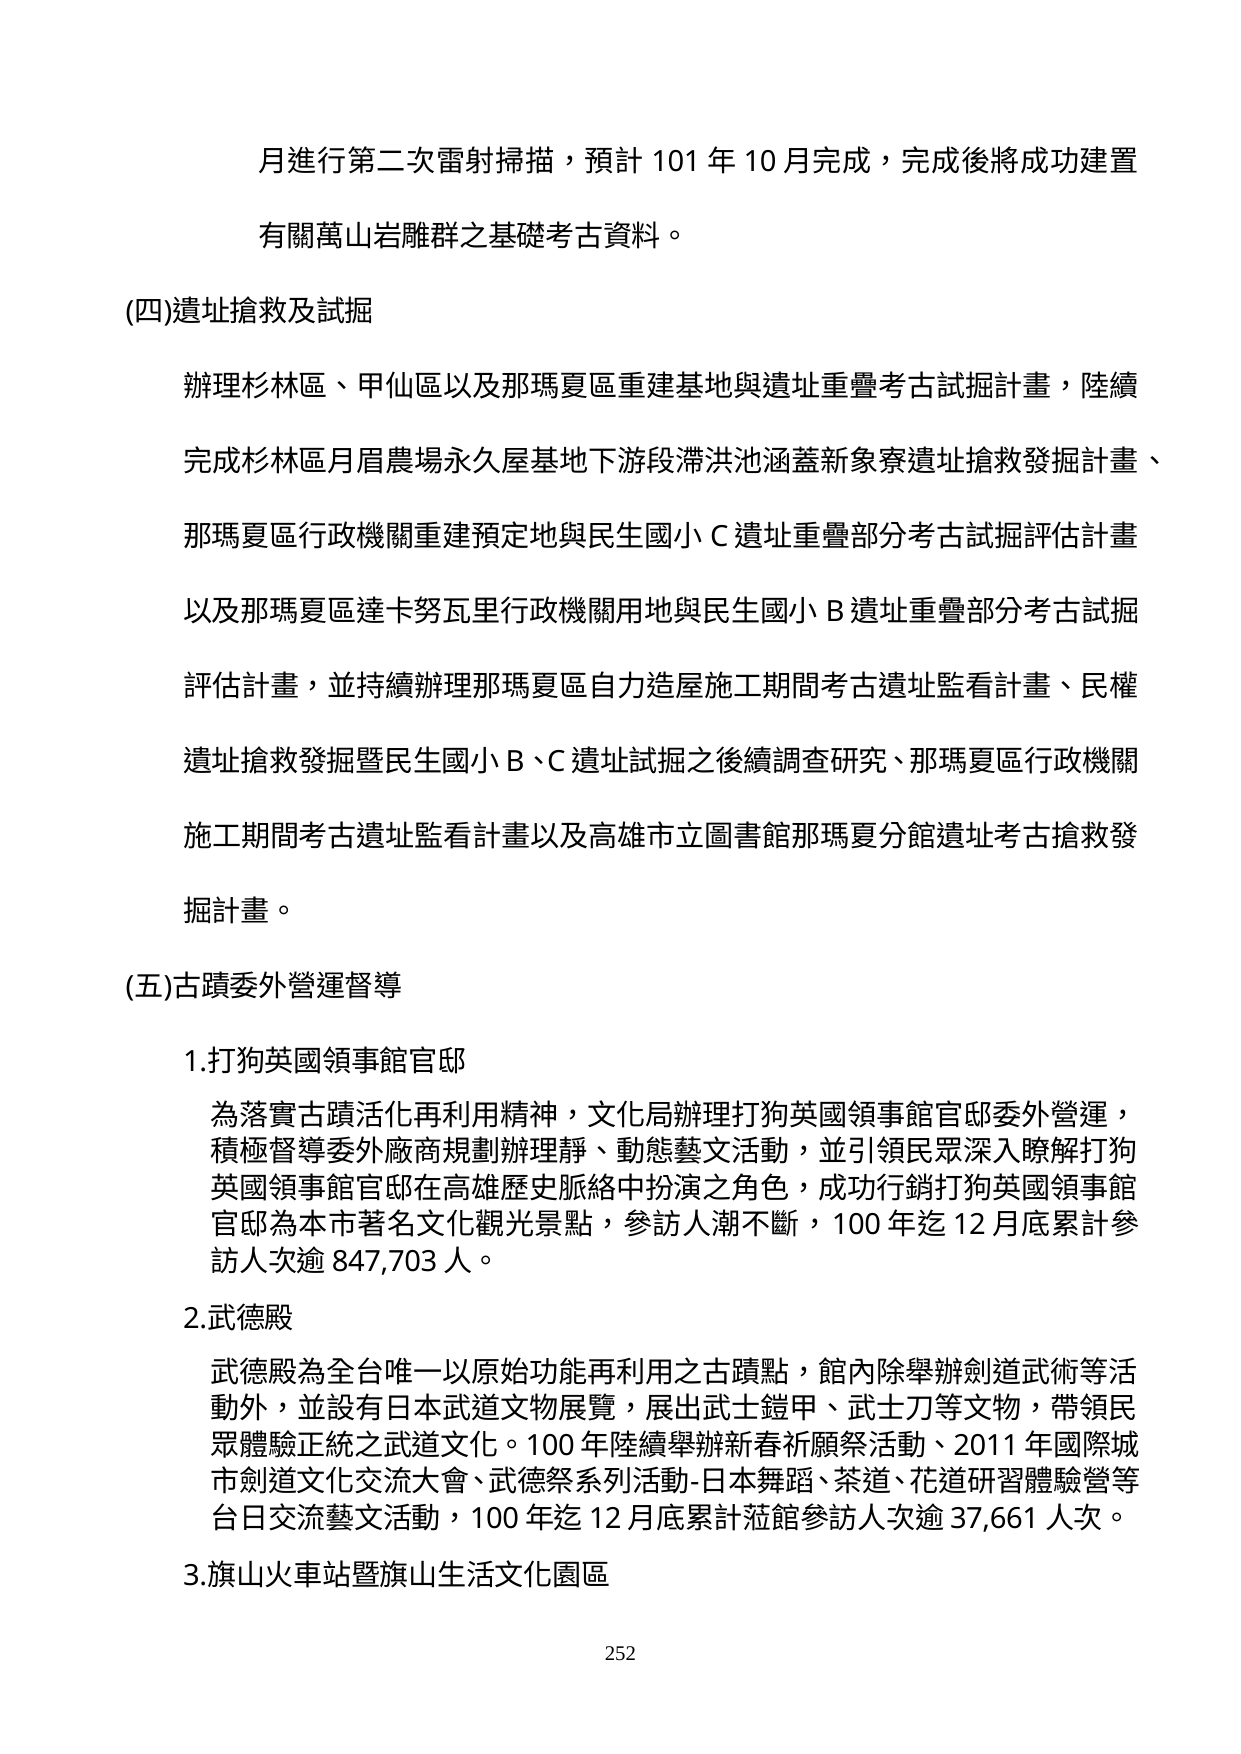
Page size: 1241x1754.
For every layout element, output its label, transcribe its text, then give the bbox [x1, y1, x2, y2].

text 辦理杉林區、甲仙區以及那瑪夏區重建基地與遺址重疊考古試掘計畫，陸續完成杉林區月眉農場永久屋基地下游段滯洪池涵蓋新象寮遺址搶救發掘計畫、那瑪夏區行政機關重建預定地與民生國小C遺址重疊部分考古試掘評估計畫以及那瑪夏區達卡努瓦里行政機關用地與民生國小B遺址重疊部分考古試掘評估計畫，並持續辦理那瑪夏區自力造屋施工期間考古遺址監看計畫、民權遺址搶救發掘暨民生國小B、C遺址試掘之後續調查研究、那瑪夏區行政機關施工期間考古遺址監看計畫以及高雄市立圖書館那瑪夏分館遺址考古搶救發掘計畫。 [183, 346, 1140, 946]
text 1.打狗英國領事館官邸 [183, 1021, 1140, 1096]
text (五)古蹟委外營運督導 [125, 946, 1140, 1021]
text 2.武德殿 [183, 1278, 1140, 1353]
text 3.旗山火車站暨旗山生活文化園區 [183, 1536, 1140, 1611]
text 為落實古蹟活化再利用精神，文化局辦理打狗英國領事館官邸委外營運，積極督導委外廠商規劃辦理靜、動態藝文活動，並引領民眾深入瞭解打狗英國領事館官邸在高雄歷史脈絡中扮演之角色，成功行銷打狗英國領事館官邸為本市著名文化觀光景點，參訪人潮不斷，100年迄12月底累計參訪人次逾847,703人。 [210, 1096, 1140, 1278]
text (四)遺址搶救及試掘 [125, 271, 1140, 346]
text 武德殿為全台唯一以原始功能再利用之古蹟點，館內除舉辦劍道武術等活動外，並設有日本武道文物展覽，展出武士鎧甲、武士刀等文物，帶領民眾體驗正統之武道文化。100年陸續舉辦新春祈願祭活動、2011年國際城市劍道文化交流大會、武德祭系列活動-日本舞蹈、茶道、花道研習體驗營等台日交流藝文活動，100年迄12月底累計蒞館參訪人次逾37,661人次。 [210, 1353, 1140, 1536]
text 月進行第二次雷射掃描，預計101年10月完成，完成後將成功建置有關萬山岩雕群之基礎考古資料。 [258, 121, 1140, 271]
